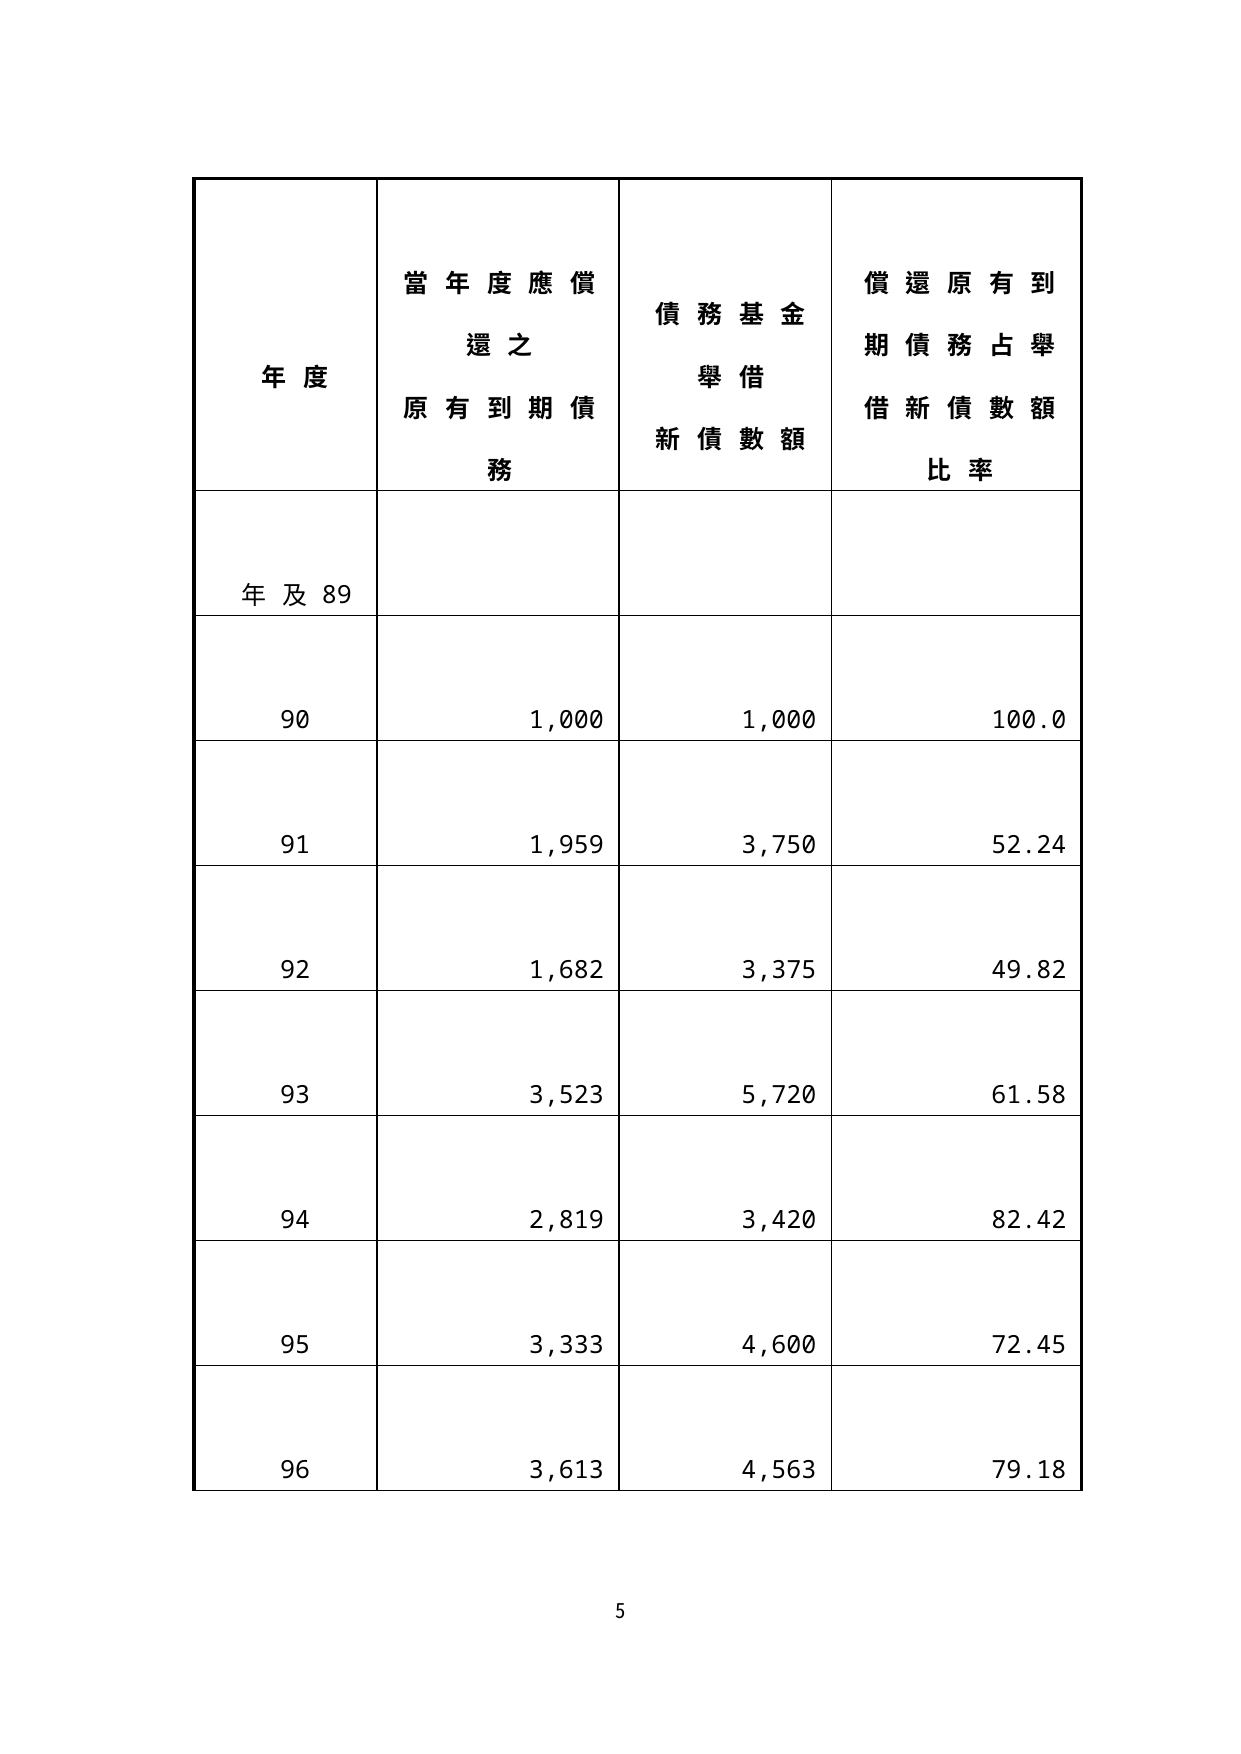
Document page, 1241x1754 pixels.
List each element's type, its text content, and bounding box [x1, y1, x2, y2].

table_cell 94 [196, 1116, 376, 1240]
table_cell [620, 491, 831, 615]
table_cell 90 [196, 616, 376, 740]
table_cell 91 [196, 741, 376, 865]
table_cell 95 [196, 1241, 376, 1365]
table_cell 2,819 [378, 1116, 618, 1240]
table_cell 72.45 [832, 1241, 1080, 1365]
table_cell 3,333 [378, 1241, 618, 1365]
table_cell 3,375 [620, 866, 831, 990]
table_cell 79.18 [832, 1366, 1080, 1490]
table_cell 100.0 [832, 616, 1080, 740]
table_cell 3,523 [378, 991, 618, 1115]
table_cell 4,563 [620, 1366, 831, 1490]
table_cell 61.58 [832, 991, 1080, 1115]
table_cell [832, 491, 1080, 615]
table_cell 4,600 [620, 1241, 831, 1365]
table_header 當年度應償還之 原有到期債務 [378, 180, 618, 490]
table_cell 1,682 [378, 866, 618, 990]
table_cell 年及89 [196, 491, 376, 615]
table_header 年度 [196, 180, 376, 490]
table_cell 49.82 [832, 866, 1080, 990]
table_cell 1,000 [378, 616, 618, 740]
table_cell 52.24 [832, 741, 1080, 865]
table_header 債務基金舉借 新債數額 [620, 180, 831, 490]
table_cell 3,613 [378, 1366, 618, 1490]
table_header 償還原有到期債務占舉借新債數額比率 [832, 180, 1080, 490]
table_cell 3,750 [620, 741, 831, 865]
table_cell 3,420 [620, 1116, 831, 1240]
table_cell [378, 491, 618, 615]
table_cell 93 [196, 991, 376, 1115]
table_cell 82.42 [832, 1116, 1080, 1240]
table_cell 1,000 [620, 616, 831, 740]
table_cell 1,959 [378, 741, 618, 865]
table_cell 5,720 [620, 991, 831, 1115]
table_cell 96 [196, 1366, 376, 1490]
table_cell 92 [196, 866, 376, 990]
